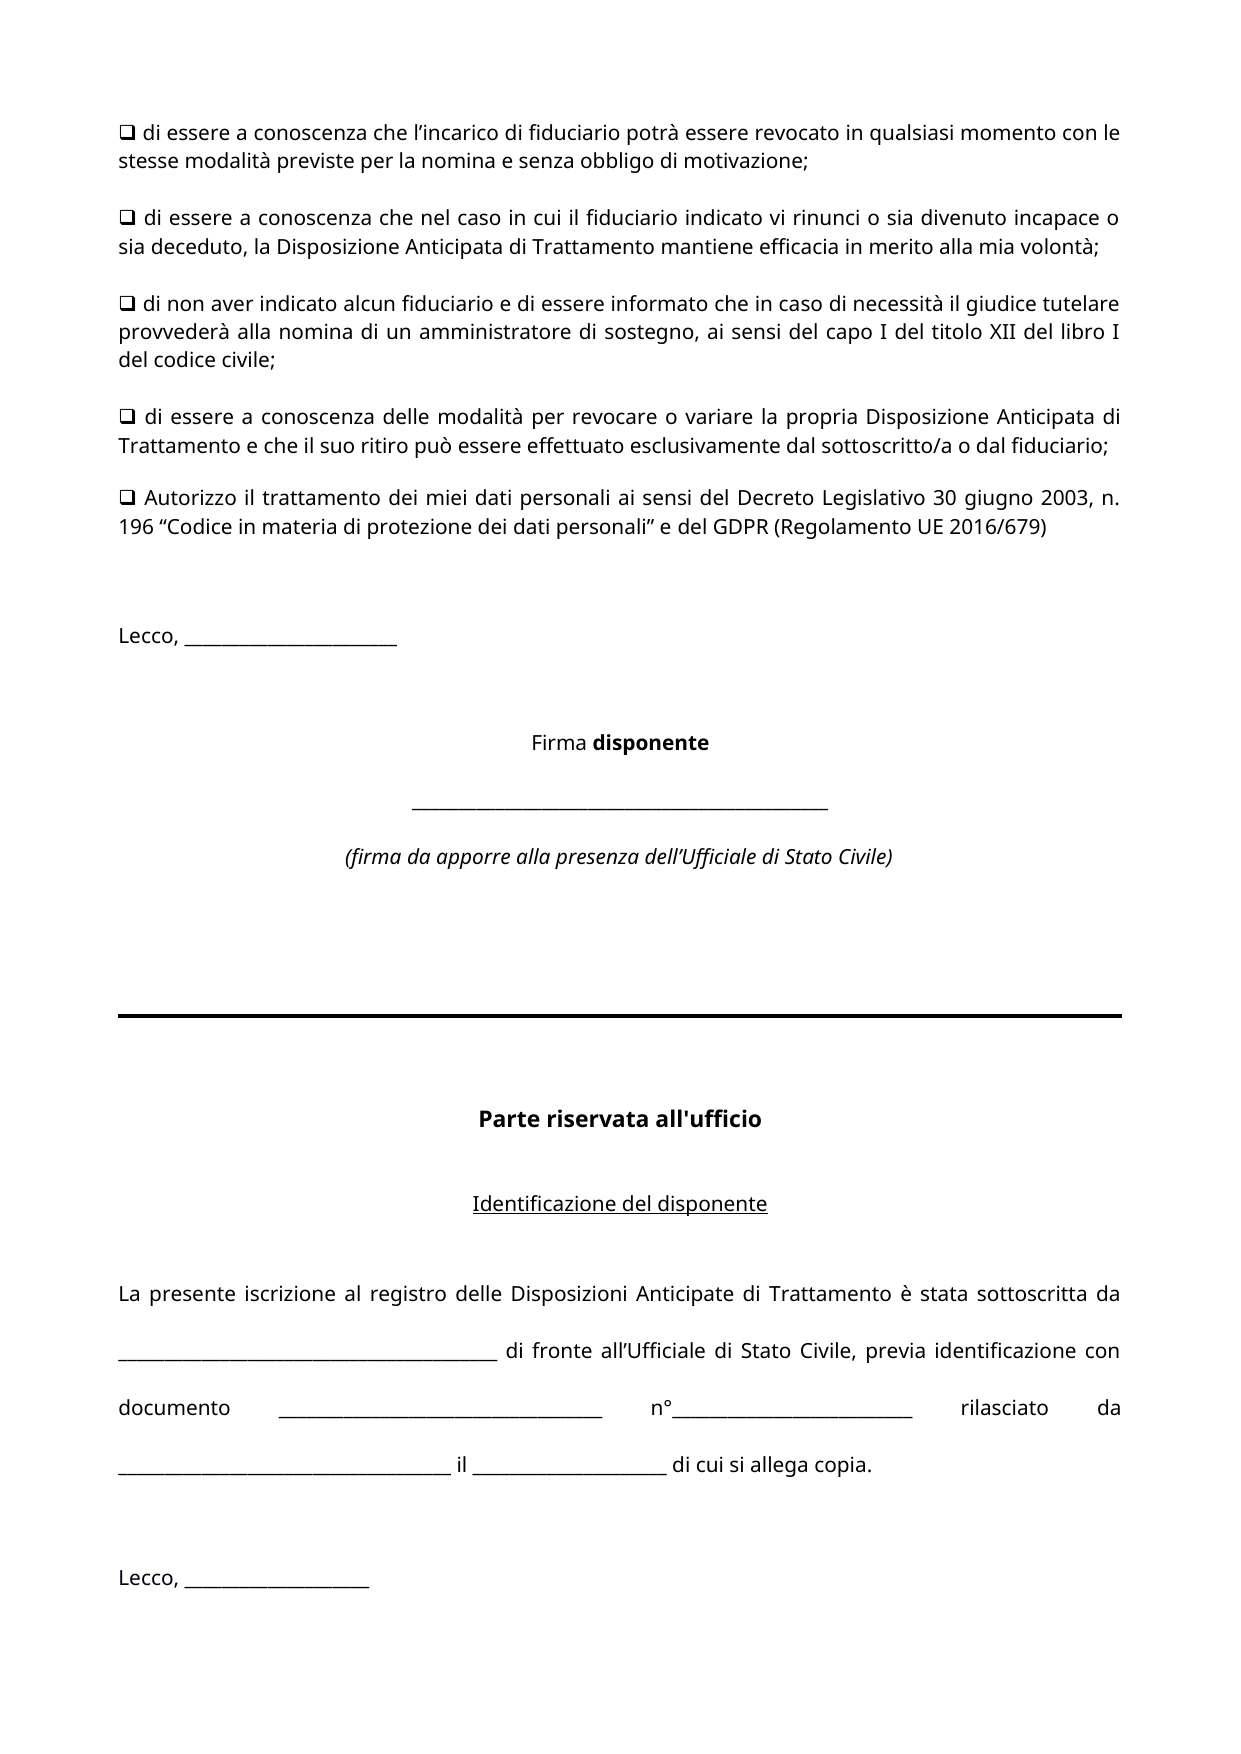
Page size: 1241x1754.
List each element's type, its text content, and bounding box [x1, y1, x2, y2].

text q Autorizzo il trattamento dei miei dati personali ai sensi del Decreto Legislativo 30 giugno 2003, n. 196 “Codice in materia di protezione dei dati personali” e del GDPR (Regolamento UE 2016/679) [118, 483, 1122, 540]
text q di essere a conoscenza delle modalità per revocare o variare la propria Disposizione Anticipata di Trattamento e che il suo ritiro può essere effettuato esclusivamente dal sottoscritto/a o dal fiduciario; [118, 402, 1122, 459]
text (firma da apporre alla presenza dell’Ufficiale di Stato Civile) [118, 842, 1122, 870]
text La presente iscrizione al registro delle Disposizioni Anticipate di Trattamento è stata sottoscritta da _________________________________________ di fronte all’Ufficiale di Stato Civile, previa identificazione con documento ___________________________________ n°__________________________ rilasciato da ____________________________________ il _____________________ di cui si allega copia. [118, 1279, 1122, 1478]
text q di non aver indicato alcun fiduciario e di essere informato che in caso di necessità il giudice tutelare provvederà alla nomina di un amministratore di sostegno, ai sensi del capo I del titolo XII del libro I del codice civile; [118, 289, 1122, 374]
text _____________________________________________ [118, 757, 1122, 813]
text Parte riservata all'ufficio [118, 1103, 1122, 1134]
text Identificazione del disponente [118, 1189, 1122, 1217]
text Lecco, _______________________ [118, 621, 1122, 650]
text q di essere a conoscenza che l’incarico di fiduciario potrà essere revocato in qualsiasi momento con le stesse modalità previste per la nomina e senza obbligo di motivazione; [118, 118, 1122, 175]
text Lecco, ____________________ [118, 1563, 1122, 1592]
text Firma disponente [118, 728, 1122, 757]
text q di essere a conoscenza che nel caso in cui il fiduciario indicato vi rinunci o sia divenuto incapace o sia deceduto, la Disposizione Anticipata di Trattamento mantiene efficacia in merito alla mia volontà; [118, 203, 1122, 260]
